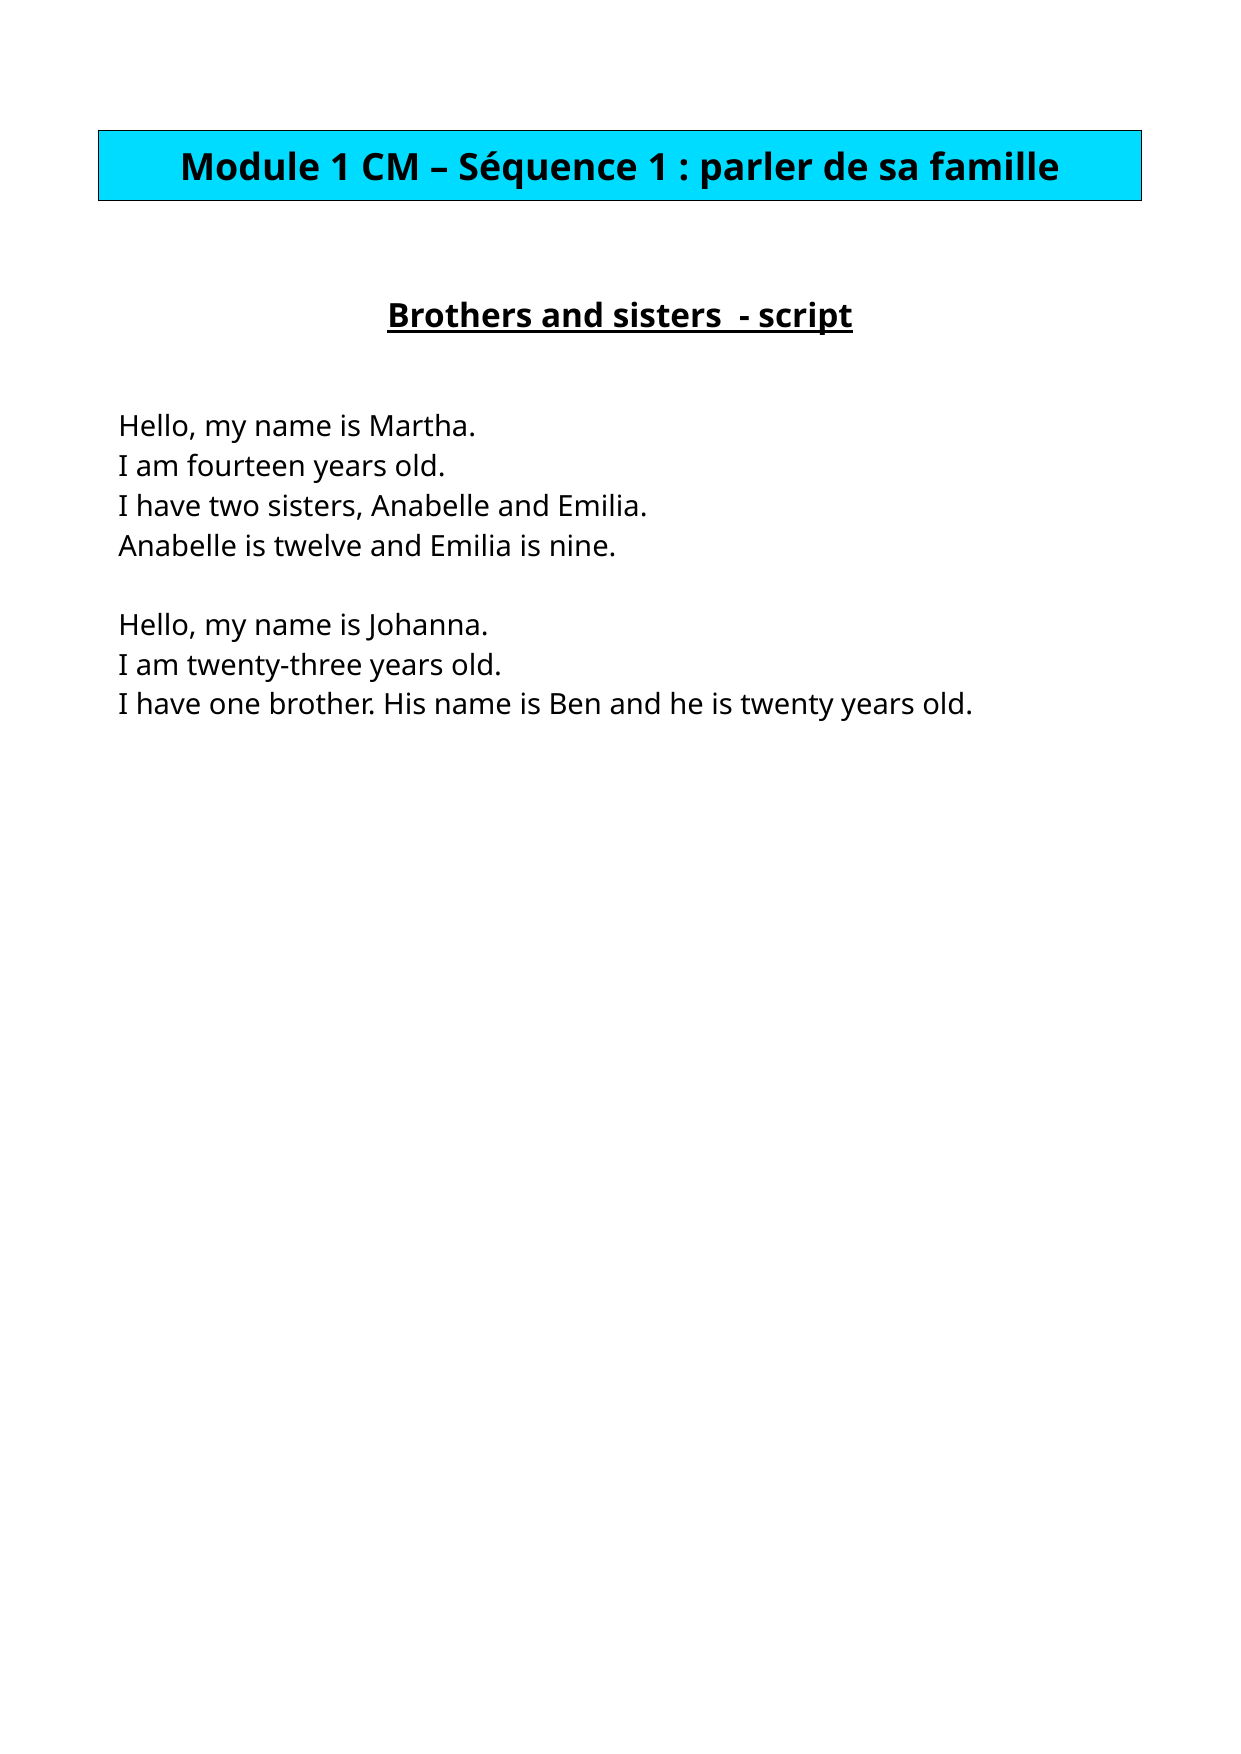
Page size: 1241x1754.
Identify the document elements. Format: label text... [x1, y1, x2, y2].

text Anabelle is twelve and Emilia is nine. [118, 525, 1122, 564]
text I am fourteen years old. [118, 445, 1122, 485]
text I am twenty-three years old. [118, 644, 1122, 683]
text I have two sisters, Anabelle and Emilia. [118, 485, 1122, 525]
text Brothers and sisters - script [118, 292, 1122, 338]
text Hello, my name is Johanna. [118, 604, 1122, 644]
text Module 1 CM – Séquence 1 : parler de sa famille [108, 140, 1132, 191]
text Hello, my name is Martha. [118, 406, 1122, 445]
text I have one brother. His name is Ben and he is twenty years old. [118, 683, 1122, 723]
